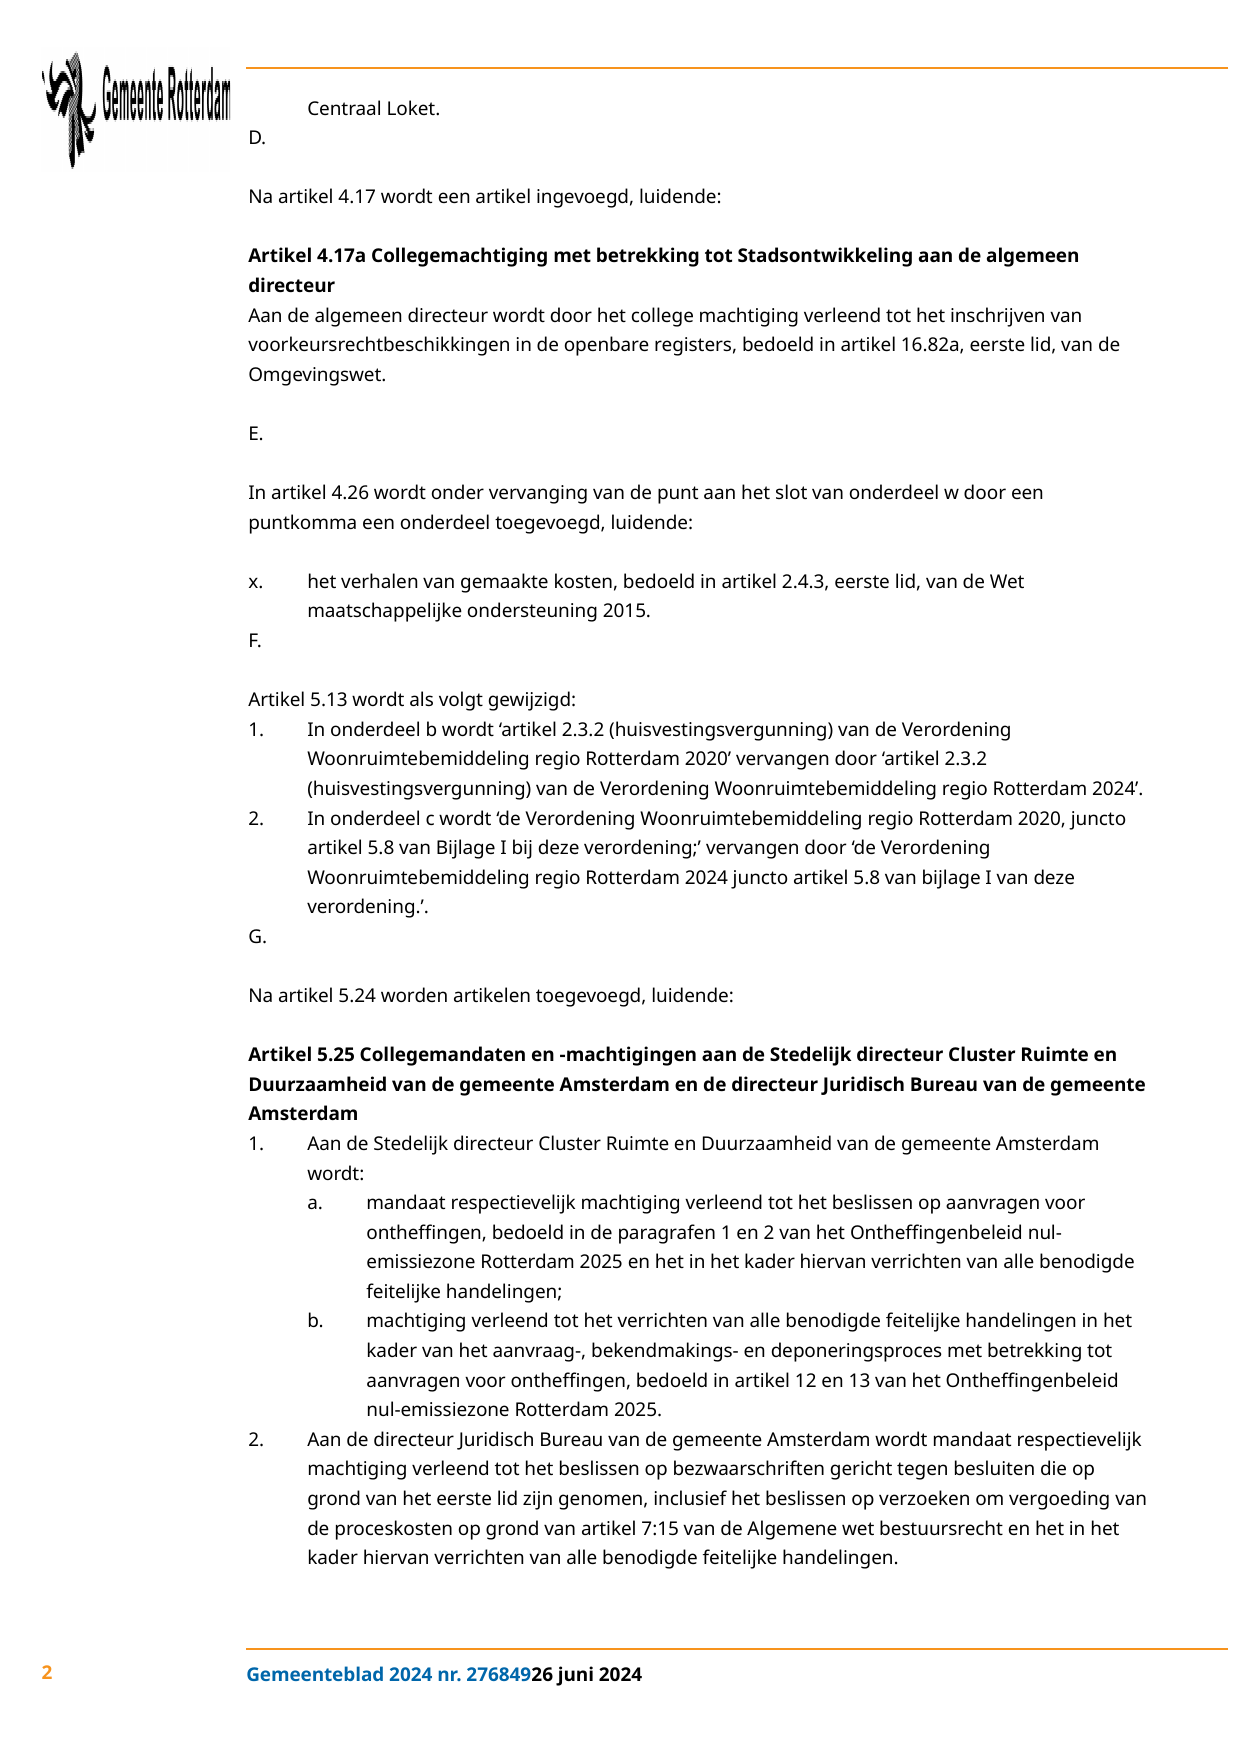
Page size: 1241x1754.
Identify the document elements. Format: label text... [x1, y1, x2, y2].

text Artikel 4.17a Collegemachtiging met betrekking tot Stadsontwikkeling aan de algemeen directeur [248, 243, 1152, 298]
text Artikel 5.25 Collegemandaten en -machtigingen aan de Stedelijk directeur Cluster Ruimte en Duurzaamheid van de gemeente Amsterdam en de directeur Juridisch Bureau van de gemeente Amsterdam [248, 1041, 1152, 1126]
list het verhalen van gemaakte kosten, bedoeld in artikel 2.4.3, eerste lid, van de Wet maatschappelijke ondersteuning 2015. [248, 568, 1152, 623]
list In onderdeel b wordt ‘artikel 2.3.2 (huisvestingsvergunning) van de Verordening Woonruimtebemiddeling regio Rotterdam 2020’ vervangen door ‘artikel 2.3.2 (huisvestingsvergunning) van de Verordening Woonruimtebemiddeling regio Rotterdam 2024’. [248, 716, 1152, 801]
text Na artikel 4.17 wordt een artikel ingevoegd, luidende: [248, 183, 1152, 209]
text D. [248, 124, 1152, 150]
list mandaat respectievelijk machtiging verleend tot het beslissen op aanvragen voor ontheffingen, bedoeld in de paragrafen 1 en 2 van het Ontheffingenbeleid nul-emissiezone Rotterdam 2025 en het in het kader hiervan verrichten van alle benodigde feitelijke handelingen; [307, 1189, 1152, 1304]
text Artikel 5.13 wordt als volgt gewijzigd: [248, 686, 1152, 712]
text Aan de algemeen directeur wordt door het college machtiging verleend tot het inschrijven van voorkeursrechtbeschikkingen in de openbare registers, bedoeld in artikel 16.82a, eerste lid, van de Omgevingswet. [248, 302, 1152, 387]
text Na artikel 5.24 worden artikelen toegevoegd, luidende: [248, 982, 1152, 1008]
text F. [248, 627, 1152, 653]
list Aan de Stedelijk directeur Cluster Ruimte en Duurzaamheid van de gemeente Amsterdam wordt: [248, 1130, 1152, 1186]
list Centraal Loket. [248, 95, 1152, 121]
picture [41, 47, 231, 172]
list machtiging verleend tot het verrichten van alle benodigde feitelijke handelingen in het kader van het aanvraag-, bekendmakings- en deponeringsproces met betrekking tot aanvragen voor ontheffingen, bedoeld in artikel 12 en 13 van het Ontheffingenbeleid nul-emissiezone Rotterdam 2025. [307, 1308, 1152, 1422]
text E. [248, 420, 1152, 446]
list Aan de directeur Juridisch Bureau van de gemeente Amsterdam wordt mandaat respectievelijk machtiging verleend tot het beslissen op bezwaarschriften gericht tegen besluiten die op grond van het eerste lid zijn genomen, inclusief het beslissen op verzoeken om vergoeding van de proceskosten op grond van artikel 7:15 van de Algemene wet bestuursrecht en het in het kader hiervan verrichten van alle benodigde feitelijke handelingen. [248, 1426, 1152, 1570]
text G. [248, 923, 1152, 949]
list In onderdeel c wordt ‘de Verordening Woonruimtebemiddeling regio Rotterdam 2020, juncto artikel 5.8 van Bijlage I bij deze verordening;’ vervangen door ‘de Verordening Woonruimtebemiddeling regio Rotterdam 2024 juncto artikel 5.8 van bijlage I van deze verordening.’. [248, 805, 1152, 919]
text In artikel 4.26 wordt onder vervanging van de punt aan het slot van onderdeel w door een puntkomma een onderdeel toegevoegd, luidende: [248, 479, 1152, 535]
